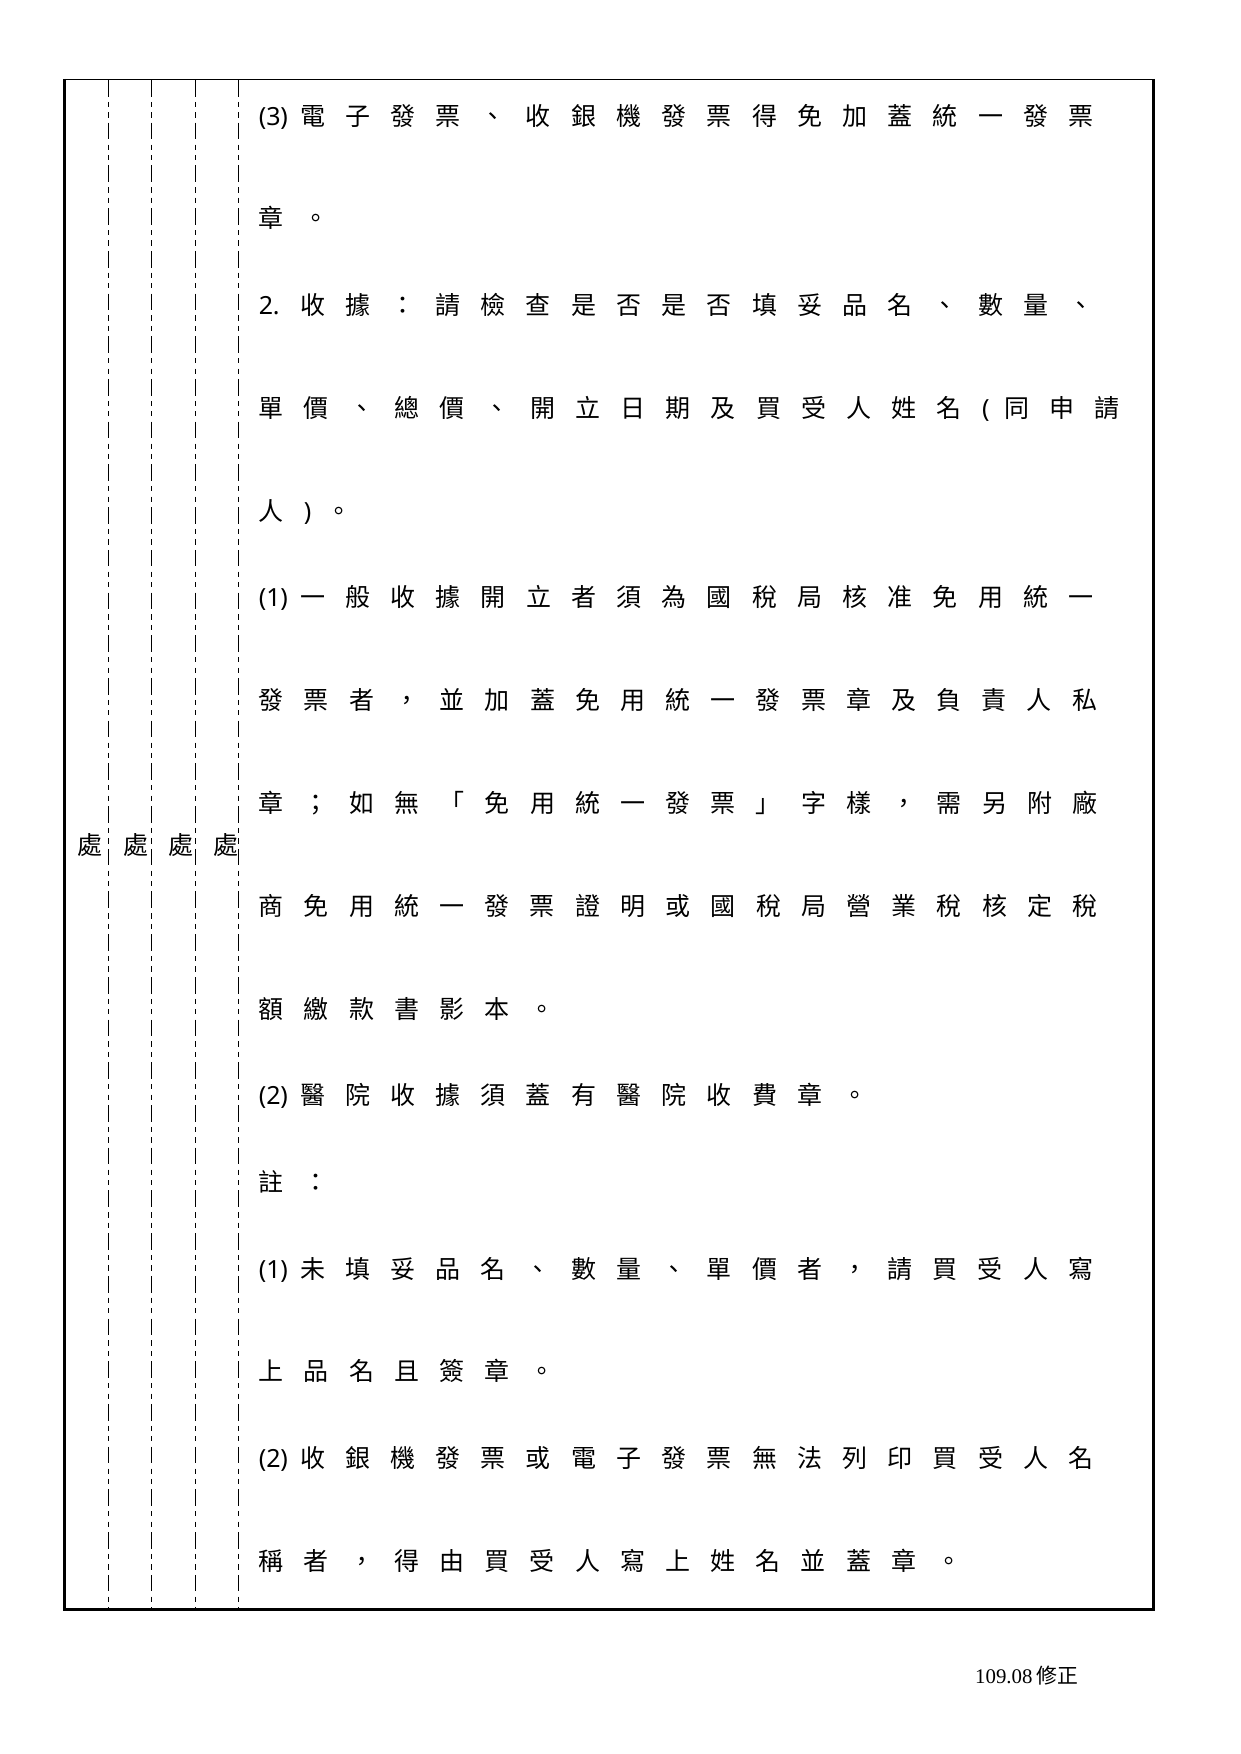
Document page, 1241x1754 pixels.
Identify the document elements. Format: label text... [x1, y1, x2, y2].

table_cell 處 [152, 80, 195, 1608]
table_cell 處 [66, 80, 108, 1608]
table_cell 處 [195, 80, 238, 1608]
table_cell (3) 電子發票、收銀機發票得免加蓋統一發票章。 2. 收據：請檢查是否是否填妥品名、數量、單價、總價、開立日期及買受人姓名(同申請人)。 (1) 一般收據開立者須為國稅局核准免用統一發票者，並加蓋免用統一發票章及負責人私章；如無「免用統一發票」字樣，需另附廠商免用統一發票證明或國稅局營業稅核定稅額繳款書影本。 (2) 醫院收據須蓋有醫院收費章。 註： (1) 未填妥品名、數量、單價者，請買受人寫上品名且簽章。 (2) 收銀機發票或電子發票無法列印買受人名稱者，得由買受人寫上姓名並蓋章。 [239, 80, 1152, 1608]
table_cell 處 [108, 80, 152, 1608]
